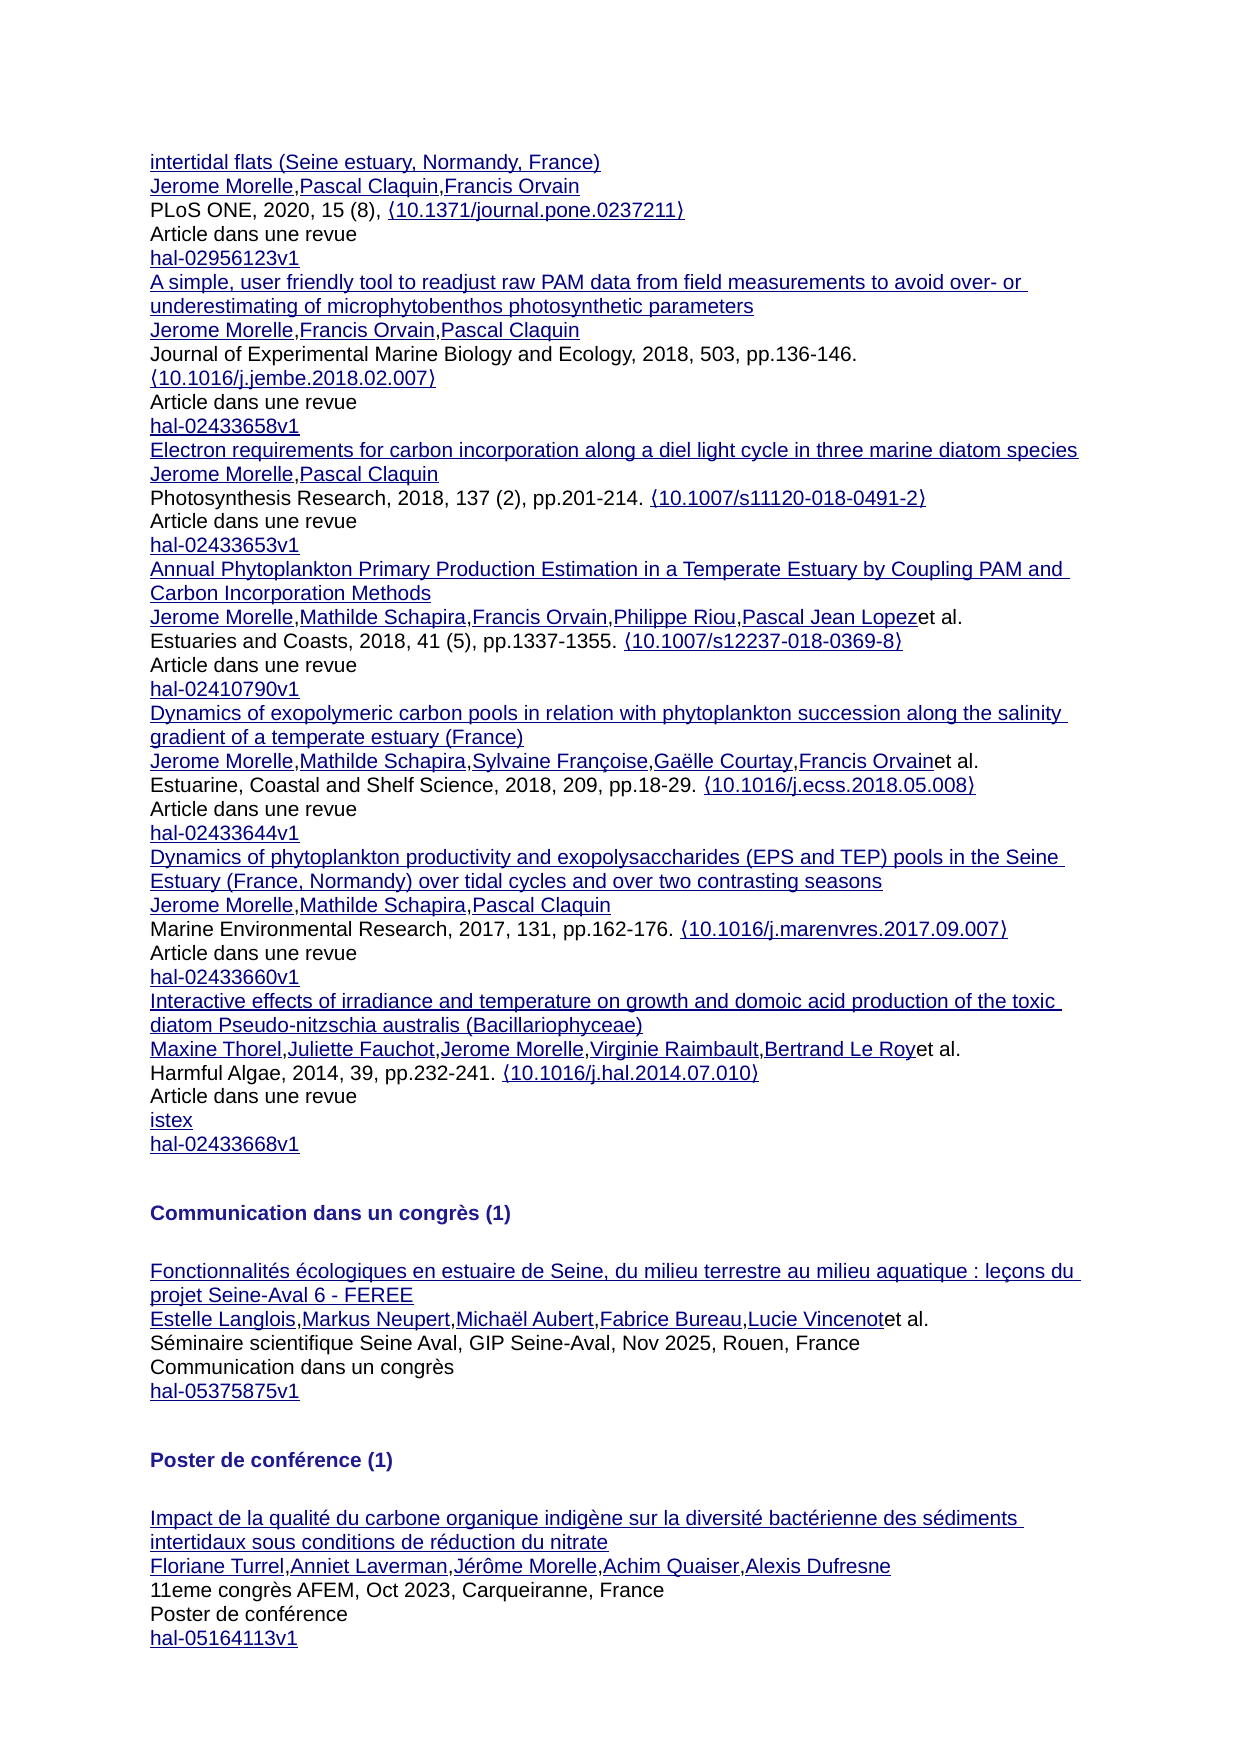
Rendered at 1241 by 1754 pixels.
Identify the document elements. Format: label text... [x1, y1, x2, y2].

subtitle Poster de conférence (1) [150, 1448, 1090, 1472]
table_header Impact de la qualité du carbone organique indigène sur la diversité bactérienne des sédiments intertidaux sous conditions de réduction du nitrate Floriane Turrel,Anniet Laverman,Jérôme Morelle,Achim Quaiser,Alexis Dufresne 11eme congrès AFEM, Oct 2023, Carqueiranne, France Poster de conférence hal-05164113v1 [150, 1506, 1090, 1650]
table_cell Interactive effects of irradiance and temperature on growth and domoic acid production of the toxic diatom Pseudo-nitzschia australis (Bacillariophyceae) Maxine Thorel,Juliette Fauchot,Jerome Morelle,Virginie Raimbault,Bertrand Le Royet al. Harmful Algae, 2014, 39, pp.232-241. ⟨10.1016/j.hal.2014.07.010⟩ Article dans une revue istex hal-02433668v1 [150, 989, 1090, 1156]
table_cell A simple, user friendly tool to readjust raw PAM data from field measurements to avoid over- or underestimating of microphytobenthos photosynthetic parameters Jerome Morelle,Francis Orvain,Pascal Claquin Journal of Experimental Marine Biology and Ecology, 2018, 503, pp.136-146. ⟨10.1016/j.jembe.2018.02.007⟩ Article dans une revue hal-02433658v1 [150, 270, 1090, 437]
table_cell Electron requirements for carbon incorporation along a diel light cycle in three marine diatom species Jerome Morelle,Pascal Claquin Photosynthesis Research, 2018, 137 (2), pp.201-214. ⟨10.1007/s11120-018-0491-2⟩ Article dans une revue hal-02433653v1 [150, 438, 1090, 557]
table_cell Dynamics of phytoplankton productivity and exopolysaccharides (EPS and TEP) pools in the Seine Estuary (France, Normandy) over tidal cycles and over two contrasting seasons Jerome Morelle,Mathilde Schapira,Pascal Claquin Marine Environmental Research, 2017, 131, pp.162-176. ⟨10.1016/j.marenvres.2017.09.007⟩ Article dans une revue hal-02433660v1 [150, 845, 1090, 988]
table_header Fonctionnalités écologiques en estuaire de Seine, du milieu terrestre au milieu aquatique : leçons du projet Seine-Aval 6 - FEREE Estelle Langlois,Markus Neupert,Michaël Aubert,Fabrice Bureau,Lucie Vincenotet al. Séminaire scientifique Seine Aval, GIP Seine-Aval, Nov 2025, Rouen, France Communication dans un congrès hal-05375875v1 [150, 1259, 1090, 1403]
table_cell Dynamics of exopolymeric carbon pools in relation with phytoplankton succession along the salinity gradient of a temperate estuary (France) Jerome Morelle,Mathilde Schapira,Sylvaine Françoise,Gaëlle Courtay,Francis Orvainet al. Estuarine, Coastal and Shelf Science, 2018, 209, pp.18-29. ⟨10.1016/j.ecss.2018.05.008⟩ Article dans une revue hal-02433644v1 [150, 701, 1090, 845]
subtitle Communication dans un congrès (1) [150, 1201, 1090, 1225]
table_cell Annual Phytoplankton Primary Production Estimation in a Temperate Estuary by Coupling PAM and Carbon Incorporation Methods Jerome Morelle,Mathilde Schapira,Francis Orvain,Philippe Riou,Pascal Jean Lopezet al. Estuaries and Coasts, 2018, 41 (5), pp.1337-1355. ⟨10.1007/s12237-018-0369-8⟩ Article dans une revue hal-02410790v1 [150, 557, 1090, 701]
table_cell intertidal flats (Seine estuary, Normandy, France) Jerome Morelle,Pascal Claquin,Francis Orvain PLoS ONE, 2020, 15 (8), ⟨10.1371/journal.pone.0237211⟩ Article dans une revue hal-02956123v1 [150, 150, 1090, 270]
